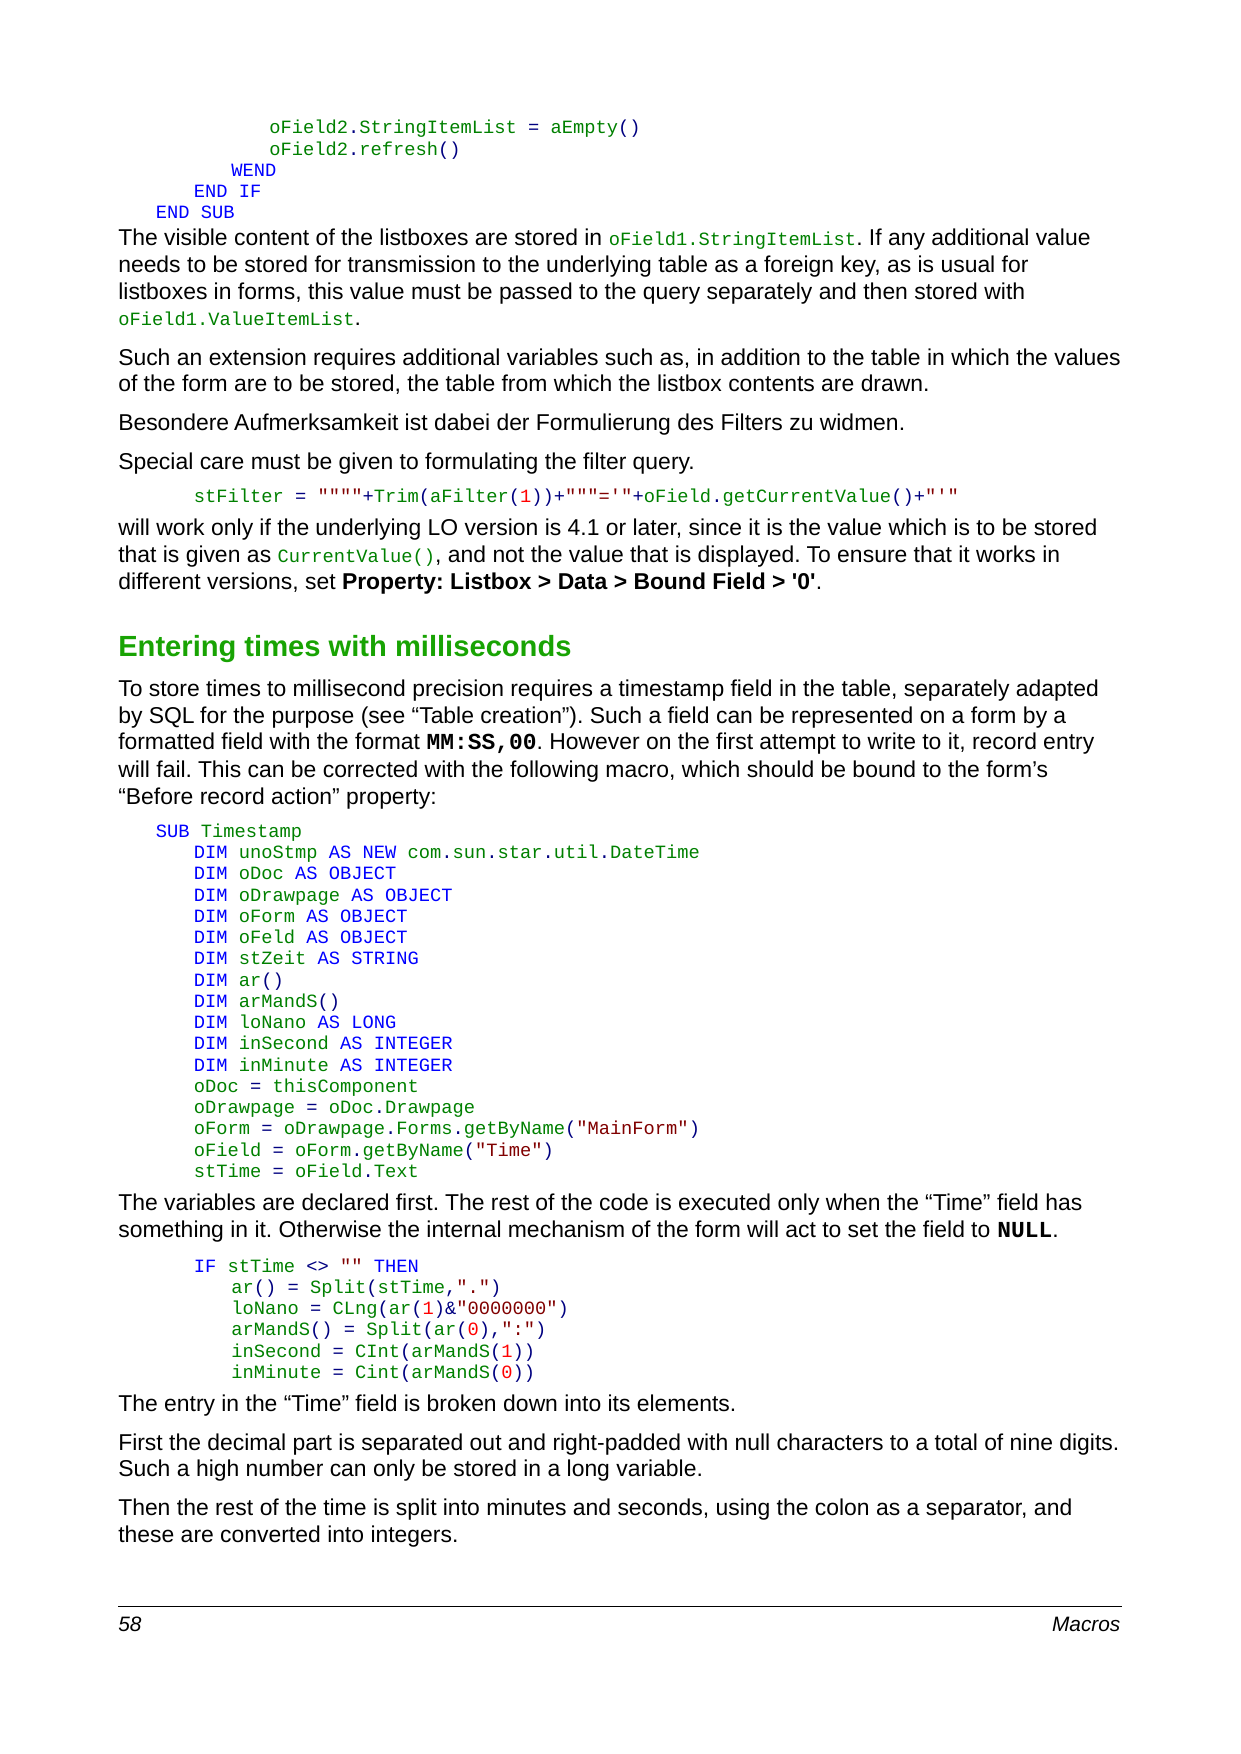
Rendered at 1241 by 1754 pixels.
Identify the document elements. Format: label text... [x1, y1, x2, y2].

text will work only if the underlying LO version is 4.1 or later, since it is the value which is to be stored that is given as CurrentValue(), and not the value that is displayed. To ensure that it works in different versions, set Property: Listbox > Data > Bound Field > '0'. [118, 514, 1122, 594]
text The entry in the “Time” field is broken down into its elements. [118, 1390, 1122, 1416]
text DIM oDoc AS OBJECT [156, 864, 1122, 885]
text oField2.refresh() [156, 139, 1122, 161]
text oField = oForm.getByName("Time") [156, 1140, 1122, 1162]
text END SUB [156, 203, 1122, 224]
text END IF [156, 182, 1122, 203]
text DIM inSecond AS INTEGER [156, 1034, 1122, 1055]
text DIM loNano AS LONG [156, 1013, 1122, 1034]
text The variables are declared first. The rest of the code is executed only when the “Time” field has something in it. Otherwise the internal mechanism of the form will act to set the field to NULL. [118, 1189, 1122, 1244]
text WEND [156, 161, 1122, 182]
text First the decimal part is separated out and right-padded with null characters to a total of nine digits. Such a high number can only be stored in a long variable. [118, 1429, 1122, 1482]
text Then the rest of the time is split into minutes and seconds, using the colon as a separator, and these are converted into integers. [118, 1494, 1122, 1547]
text oDoc = thisComponent [156, 1077, 1122, 1098]
text To store times to millisecond precision requires a timestamp field in the table, separately adapted by SQL for the purpose (see “Table creation”). Such a field can be represented on a form by a formatted field with the format MM:SS,00. However on the first attempt to write to it, record entry will fail. This can be corrected with the following macro, which should be bound to the form’s “Before record action” property: [118, 675, 1122, 809]
text ar() = Split(stTime,".") [156, 1278, 1122, 1299]
text Besondere Aufmerksamkeit ist dabei der Formulierung des Filters zu widmen. [118, 409, 1122, 435]
text DIM inMinute AS INTEGER [156, 1055, 1122, 1077]
text IF stTime <> "" THEN [156, 1256, 1122, 1278]
text arMandS() = Split(ar(0),":") [156, 1320, 1122, 1341]
text The visible content of the listboxes are stored in oField1.StringItemList. If any additional value needs to be stored for transmission to the underlying table as a foreign key, as is usual for listboxes in forms, this value must be passed to the query separately and then stored with oField1.ValueItemList. [118, 224, 1122, 331]
text DIM oDrawpage AS OBJECT [156, 885, 1122, 907]
text DIM ar() [156, 970, 1122, 992]
text Such an extension requires additional variables such as, in addition to the table in which the values of the form are to be stored, the table from which the listbox contents are drawn. [118, 344, 1122, 396]
text inMinute = Cint(arMandS(0)) [156, 1363, 1122, 1384]
text oForm = oDrawpage.Forms.getByName("MainForm") [156, 1119, 1122, 1140]
text oDrawpage = oDoc.Drawpage [156, 1098, 1122, 1119]
text stFilter = """"+Trim(aFilter(1))+"""='"+oField.getCurrentValue()+"'" [156, 487, 1122, 508]
text DIM stZeit AS STRING [156, 949, 1122, 970]
text Special care must be given to formulating the filter query. [118, 448, 1122, 474]
text DIM unoStmp AS NEW com.sun.star.util.DateTime [156, 843, 1122, 864]
text DIM oForm AS OBJECT [156, 907, 1122, 928]
text DIM oFeld AS OBJECT [156, 928, 1122, 949]
text oField2.StringItemList = aEmpty() [156, 118, 1122, 139]
subtitle Entering times with milliseconds [118, 629, 1122, 663]
text loNano = CLng(ar(1)&"0000000") [156, 1299, 1122, 1320]
text SUB Timestamp [156, 822, 1122, 843]
text stTime = oField.Text [156, 1162, 1122, 1183]
text inSecond = CInt(arMandS(1)) [156, 1341, 1122, 1363]
text DIM arMandS() [156, 992, 1122, 1013]
